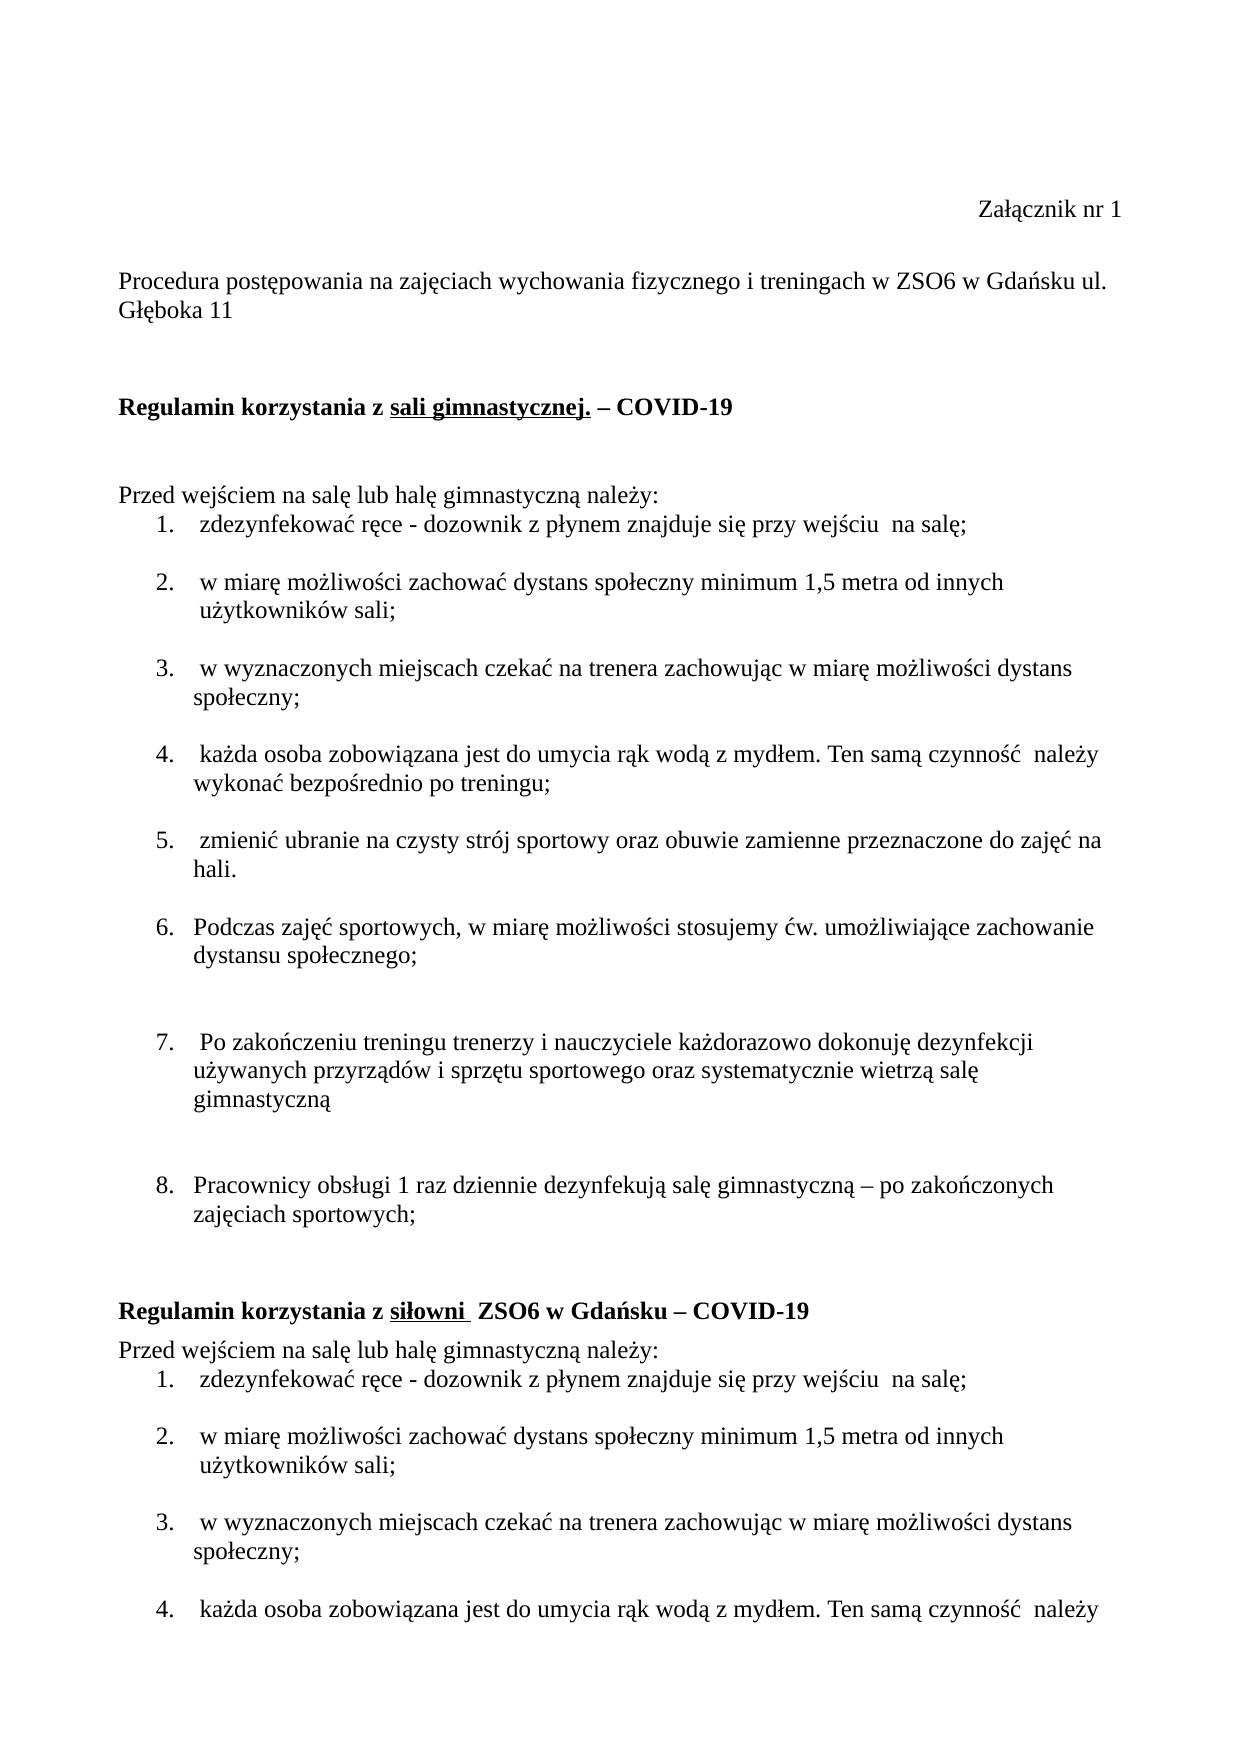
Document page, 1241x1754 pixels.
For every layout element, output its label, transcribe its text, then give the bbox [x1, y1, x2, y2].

list Pracownicy obsługi 1 raz dziennie dezynfekują salę gimnastyczną – po zakończonych zajęciach sportowych; [156, 1170, 1122, 1228]
list w wyznaczonych miejscach czekać na trenera zachowując w miarę możliwości dystans społeczny; [156, 1507, 1122, 1565]
list w miarę możliwości zachować dystans społeczny minimum 1,5 metra od innych [156, 567, 1122, 595]
list każda osoba zobowiązana jest do umycia rąk wodą z mydłem. Ten samą czynność należy wykonać bezpośrednio po treningu; [156, 739, 1122, 797]
list zdezynfekować ręce - dozownik z płynem znajduje się przy wejściu na salę; [156, 509, 1122, 538]
text Załącznik nr 1 [118, 194, 1122, 223]
text Regulamin korzystania z siłowni ZSO6 w Gdańsku – COVID-19 [118, 1296, 1122, 1324]
list Podczas zajęć sportowych, w miarę możliwości stosujemy ćw. umożliwiające zachowanie dystansu społecznego; [156, 912, 1122, 969]
list w miarę możliwości zachować dystans społeczny minimum 1,5 metra od innych [156, 1421, 1122, 1450]
text Procedura postępowania na zajęciach wychowania fizycznego i treningach w ZSO6 w Gdańsku ul. Głęboka 11 [118, 266, 1122, 324]
text użytkowników sali; [156, 1450, 1122, 1479]
list zdezynfekować ręce - dozownik z płynem znajduje się przy wejściu na salę; [156, 1364, 1122, 1392]
list Po zakończeniu treningu trenerzy i nauczyciele każdorazowo dokonuję dezynfekcji używanych przyrządów i sprzętu sportowego oraz systematycznie wietrzą salę gimnastyczną [156, 1027, 1122, 1113]
text Przed wejściem na salę lub halę gimnastyczną należy: [118, 1335, 1122, 1364]
text użytkowników sali; [156, 595, 1122, 624]
list w wyznaczonych miejscach czekać na trenera zachowując w miarę możliwości dystans społeczny; [156, 653, 1122, 710]
list każda osoba zobowiązana jest do umycia rąk wodą z mydłem. Ten samą czynność należy [156, 1594, 1122, 1622]
text Przed wejściem na salę lub halę gimnastyczną należy: [118, 480, 1122, 509]
list zmienić ubranie na czysty strój sportowy oraz obuwie zamienne przeznaczone do zajęć na hali. [156, 825, 1122, 883]
text Regulamin korzystania z sali gimnastycznej. – COVID-19 [118, 392, 1122, 420]
